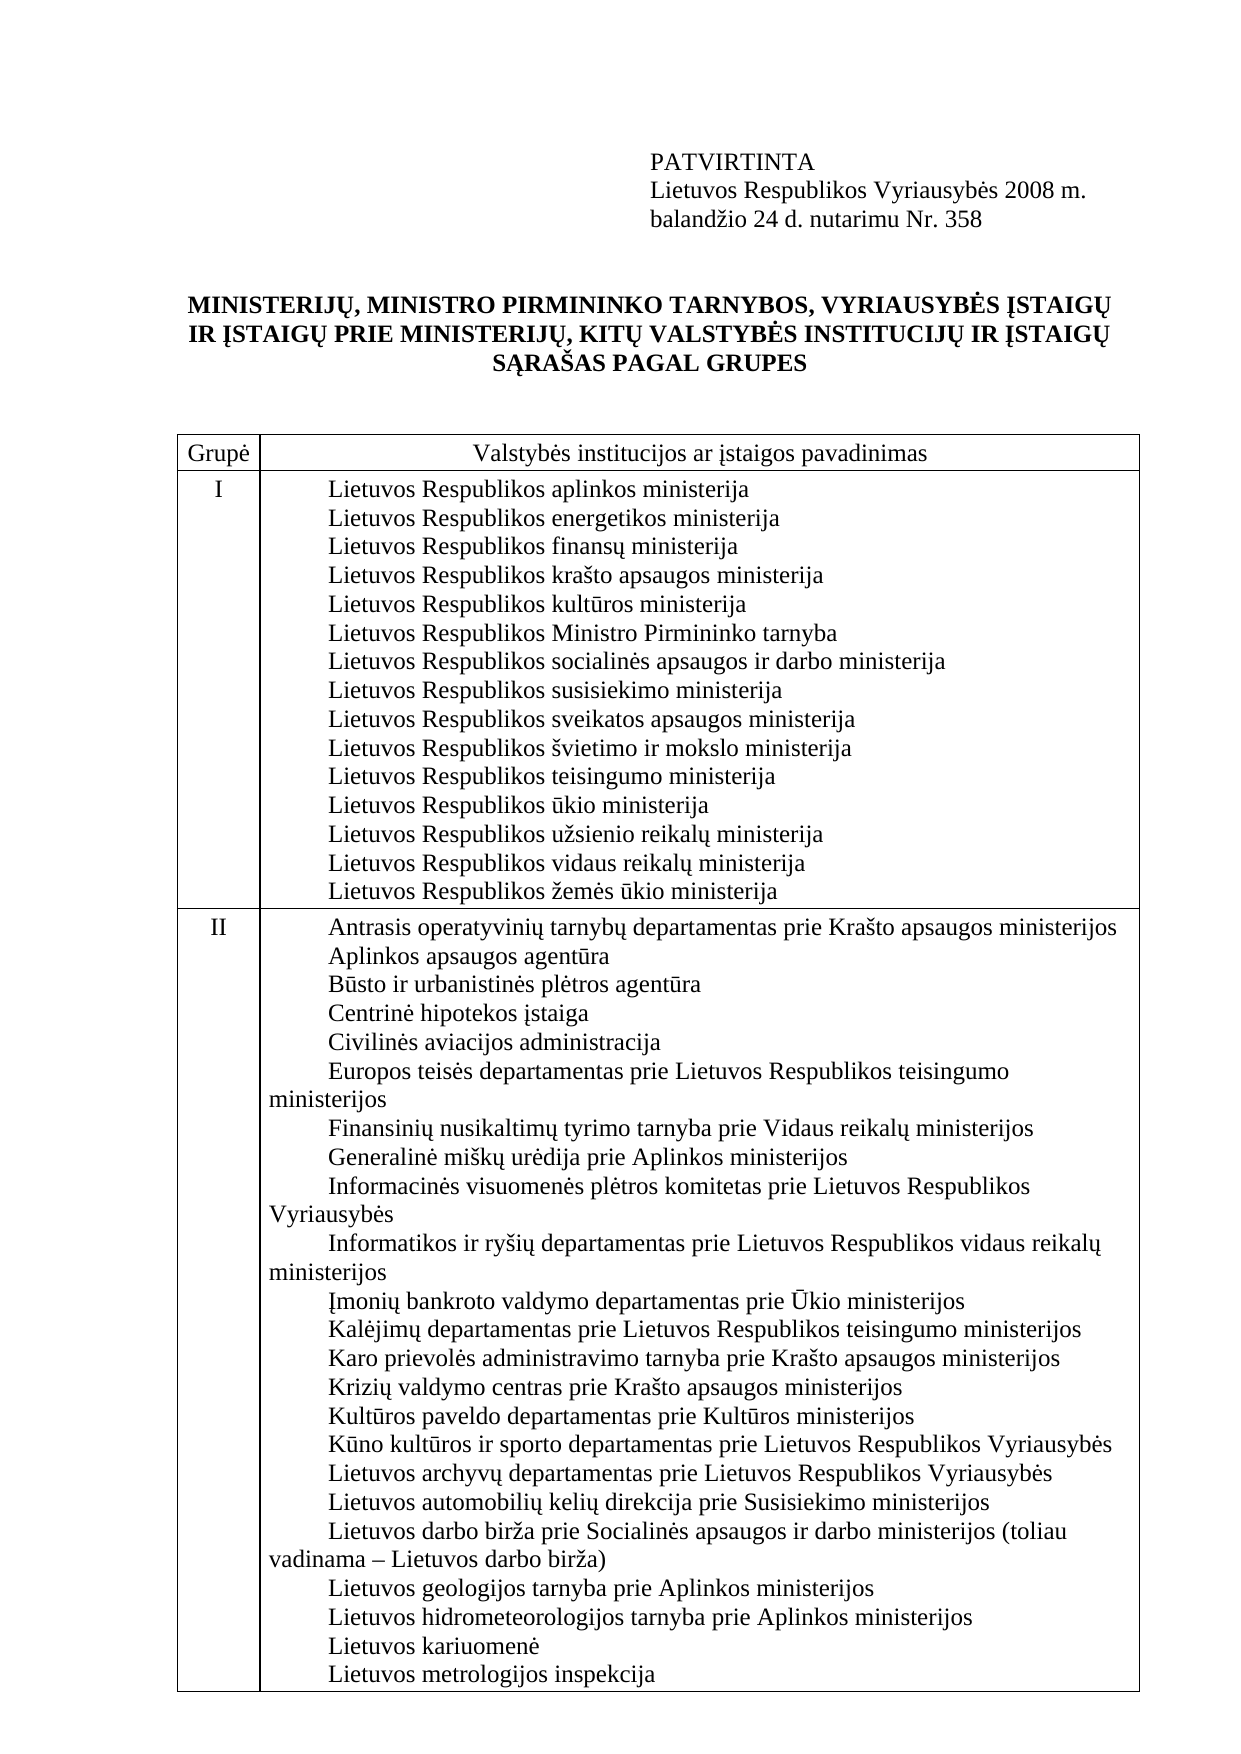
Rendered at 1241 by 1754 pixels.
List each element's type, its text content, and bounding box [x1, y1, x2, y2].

table_cell II [178, 909, 259, 1691]
table_cell I [178, 471, 259, 908]
table_header Valstybės institucijos ar įstaigos pavadinimas [261, 435, 1139, 470]
table_header Grupė [178, 435, 259, 470]
text Patvirtinta [650, 147, 1122, 176]
text MINISTERIJŲ, Ministro Pirmininko tarnybos, VYRIAUSYBĖS ĮSTAIGŲ IR ĮSTAIGŲ PRIE MINISTERIJŲ, KITŲ VALSTYBĖS INSTITUCIJŲ IR ĮSTAIGŲ SĄRAŠAS PAGAL GRUPES [177, 291, 1122, 377]
table_cell Lietuvos Respublikos aplinkos ministerija Lietuvos Respublikos energetikos ministerija Lietuvos Respublikos finansų ministerija Lietuvos Respublikos krašto apsaugos ministerija Lietuvos Respublikos kultūros ministerija Lietuvos Respublikos Ministro Pirmininko tarnyba Lietuvos Respublikos socialinės apsaugos ir darbo ministerija Lietuvos Respublikos susisiekimo ministerija Lietuvos Respublikos sveikatos apsaugos ministerija Lietuvos Respublikos švietimo ir mokslo ministerija Lietuvos Respublikos teisingumo ministerija Lietuvos Respublikos ūkio ministerija Lietuvos Respublikos užsienio reikalų ministerija Lietuvos Respublikos vidaus reikalų ministerija Lietuvos Respublikos žemės ūkio ministerija [261, 471, 1139, 908]
text Lietuvos Respublikos Vyriausybės 2008 m. balandžio 24 d. nutarimu Nr. 358 [650, 176, 1122, 233]
table_cell Antrasis operatyvinių tarnybų departamentas prie Krašto apsaugos ministerijos Aplinkos apsaugos agentūra Būsto ir urbanistinės plėtros agentūra Centrinė hipotekos įstaiga Civilinės aviacijos administracija Europos teisės departamentas prie Lietuvos Respublikos teisingumo ministerijos Finansinių nusikaltimų tyrimo tarnyba prie Vidaus reikalų ministerijos Generalinė miškų urėdija prie Aplinkos ministerijos Informacinės visuomenės plėtros komitetas prie Lietuvos Respublikos Vyriausybės Informatikos ir ryšių departamentas prie Lietuvos Respublikos vidaus reikalų ministerijos Įmonių bankroto valdymo departamentas prie Ūkio ministerijos Kalėjimų departamentas prie Lietuvos Respublikos teisingumo ministerijos Karo prievolės administravimo tarnyba prie Krašto apsaugos ministerijos Krizių valdymo centras prie Krašto apsaugos ministerijos Kultūros paveldo departamentas prie Kultūros ministerijos Kūno kultūros ir sporto departamentas prie Lietuvos Respublikos Vyriausybės Lietuvos archyvų departamentas prie Lietuvos Respublikos Vyriausybės Lietuvos automobilių kelių direkcija prie Susisiekimo ministerijos Lietuvos darbo birža prie Socialinės apsaugos ir darbo ministerijos (toliau vadinama – Lietuvos darbo birža) Lietuvos geologijos tarnyba prie Aplinkos ministerijos Lietuvos hidrometeorologijos tarnyba prie Aplinkos ministerijos Lietuvos kariuomenė Lietuvos metrologijos inspekcija [261, 909, 1139, 1691]
